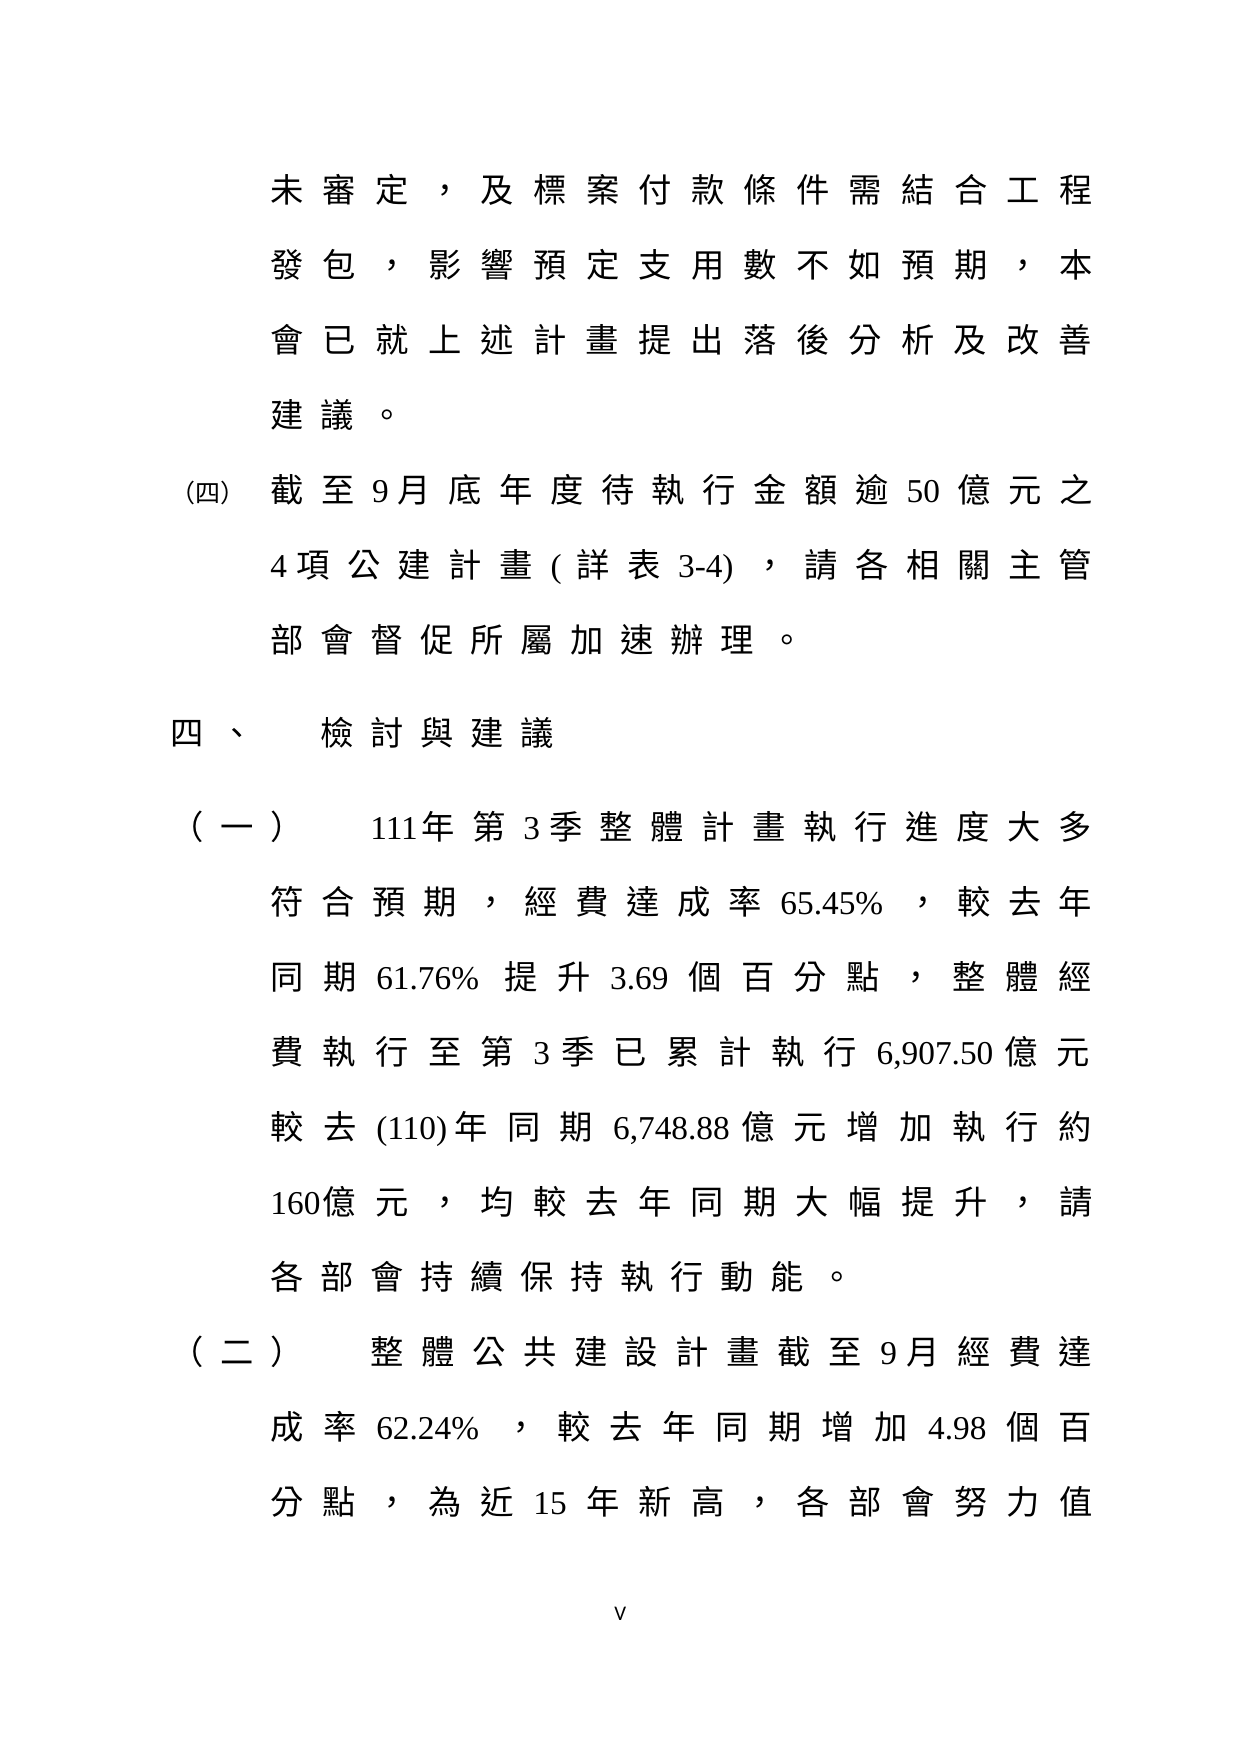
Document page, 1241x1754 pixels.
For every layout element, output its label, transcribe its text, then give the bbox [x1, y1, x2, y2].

list 整體公共建設計畫截至9月經費達成率62.24%，較去年同期增加4.98個百分點，為近15年新高，各部會努力值得肯定。惟今年最後1季，仍請各部會確依院長指示「公共建設計畫管考訂有各階段期程，每一關應確實掌握」落實推動，如截至第3季尚有「大安大甲溪聯通管工程計畫」等11項公共建設計畫重要查核點落後，請前述查核點落後計畫之5個主管機關緊盯計畫至年底各項查核點，並於後續落實推動；另截至9月底仍有6項年經費2億元以上卻尚無經費執行數之公共建設計畫，亦請主管機關督促所屬加速推動，穩定朝向年底95%公共建設預算達成率邁進。 [150, 1312, 1109, 1537]
list 未審定，及標案付款條件需結合工程發包，影響預定支用數不如預期，本會已就上述計畫提出落後分析及改善建議。 [150, 150, 1109, 450]
list 截至9月底年度待執行金額逾50億元之4項公建計畫(詳表3-4)，請各相關主管部會督促所屬加速辦理。 [150, 450, 1109, 675]
list 檢討與建議 [149, 694, 1109, 769]
list 111年第3季整體計畫執行進度大多符合預期，經費達成率65.45%，較去年同期61.76%提升3.69個百分點，整體經費執行至第3季已累計執行6,907.50億元，較去(110)年同期6,748.88億元增加執行約160億元，均較去年同期大幅提升，請各部會持續保持執行動能。 [150, 787, 1109, 1312]
